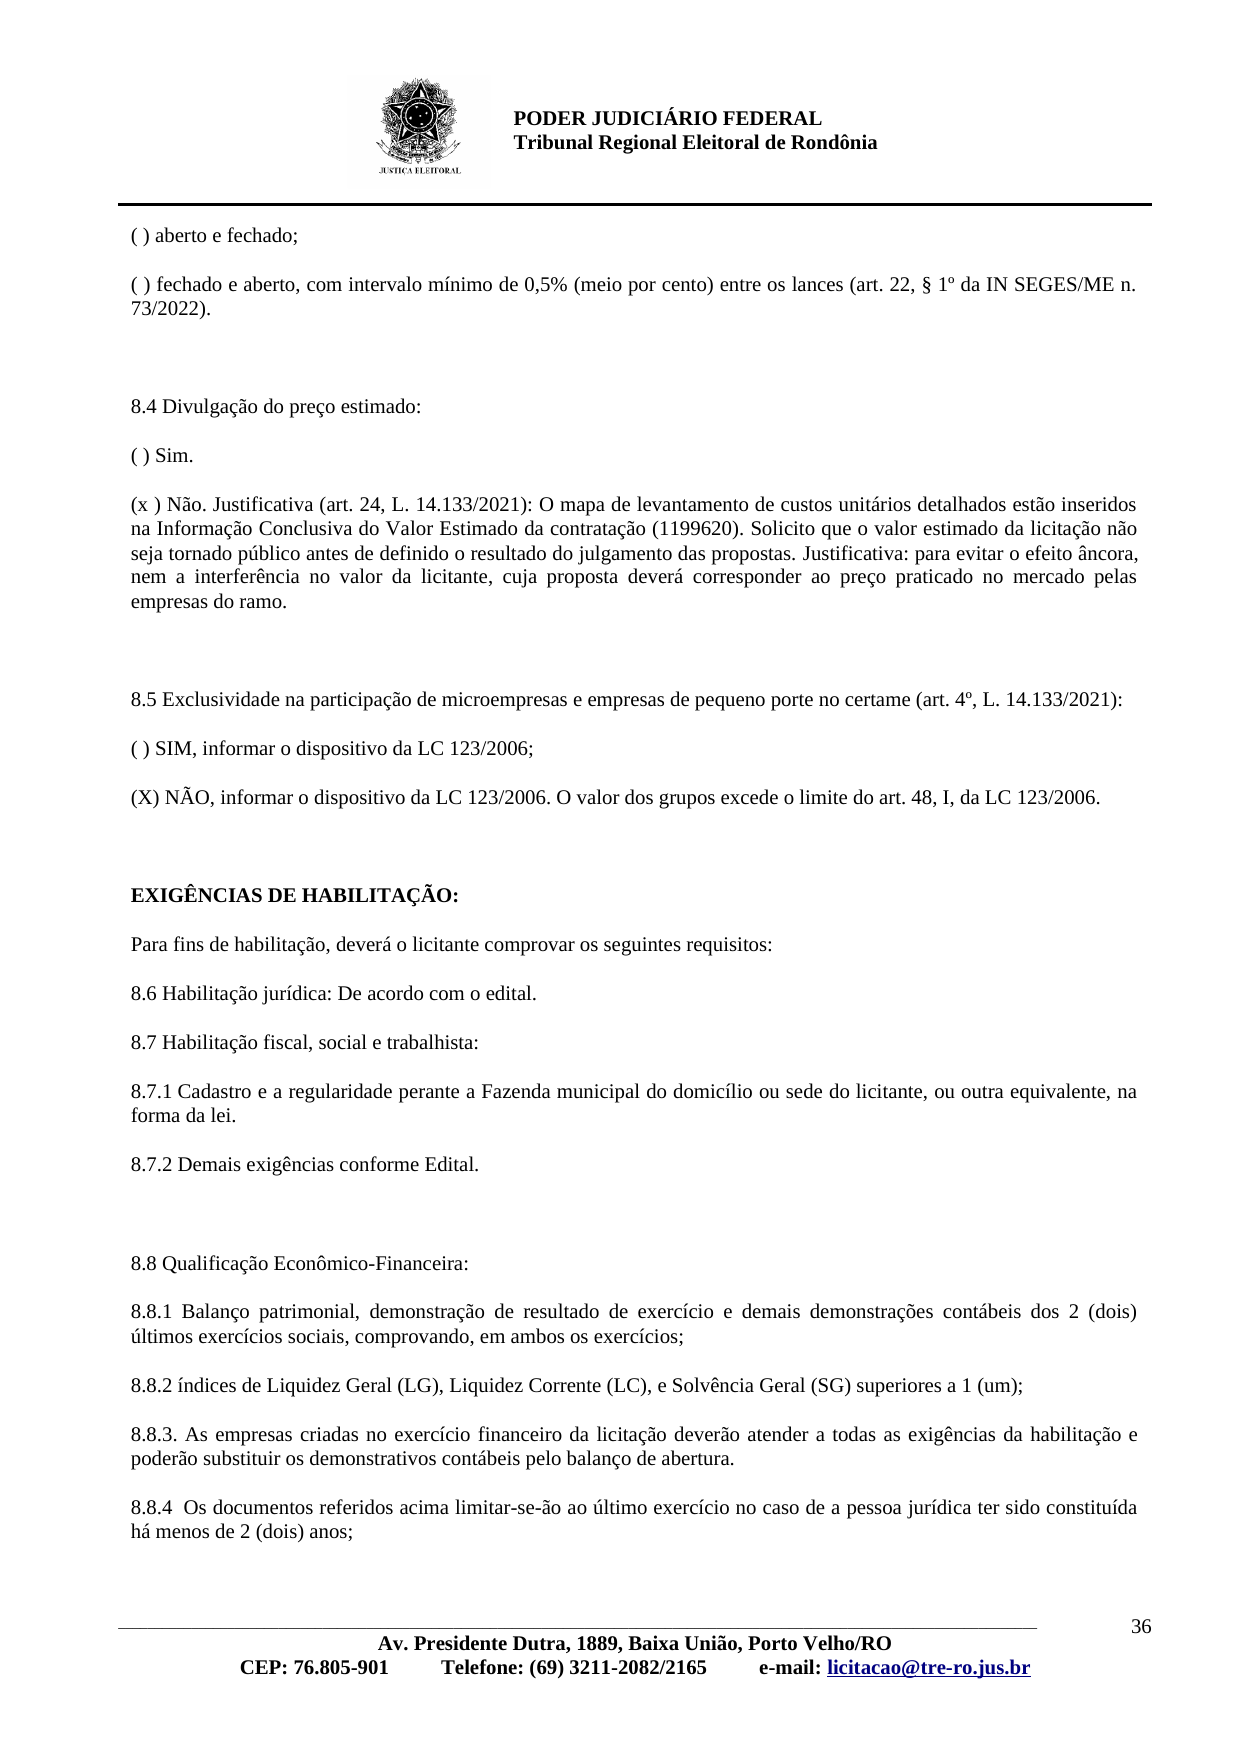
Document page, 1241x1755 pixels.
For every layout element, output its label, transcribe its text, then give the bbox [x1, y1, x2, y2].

text 8.8.3. As empresas criadas no exercício financeiro da licitação deverão atender a todas as exigências da habilitação e poderão substituir os demonstrativos contábeis pelo balanço de abertura. [131, 1422, 1139, 1470]
text ( ) aberto e fechado; [131, 223, 1139, 247]
text 8.8.4 Os documentos referidos acima limitar-se-ão ao último exercício no caso de a pessoa jurídica ter sido constituída há menos de 2 (dois) anos; [131, 1495, 1139, 1543]
text EXIGÊNCIAS DE HABILITAÇÃO: [131, 883, 1139, 907]
text 8.8.2 índices de Liquidez Geral (LG), Liquidez Corrente (LC), e Solvência Geral (SG) superiores a 1 (um); [131, 1373, 1139, 1397]
text 8.7 Habilitação fiscal, social e trabalhista: [131, 1030, 1139, 1054]
text (X) NÃO, informar o dispositivo da LC 123/2006. O valor dos grupos excede o limite do art. 48, I, da LC 123/2006. [131, 785, 1139, 809]
text 8.7.1 Cadastro e a regularidade perante a Fazenda municipal do domicílio ou sede do licitante, ou outra equivalente, na forma da lei. [131, 1079, 1139, 1127]
text 8.8.1 Balanço patrimonial, demonstração de resultado de exercício e demais demonstrações contábeis dos 2 (dois) últimos exercícios sociais, comprovando, em ambos os exercícios; [131, 1299, 1139, 1348]
text ( ) fechado e aberto, com intervalo mínimo de 0,5% (meio por cento) entre os lances (art. 22, § 1º da IN SEGES/ME n. 73/2022). [131, 272, 1139, 320]
text 8.7.2 Demais exigências conforme Edital. [131, 1152, 1139, 1176]
text 8.4 Divulgação do preço estimado: [131, 394, 1139, 418]
text Para fins de habilitação, deverá o licitante comprovar os seguintes requisitos: [131, 932, 1139, 956]
text ( ) SIM, informar o dispositivo da LC 123/2006; [131, 736, 1139, 760]
text 8.6 Habilitação jurídica: De acordo com o edital. [131, 981, 1139, 1005]
text ( ) Sim. [131, 443, 1139, 467]
text 8.5 Exclusividade na participação de microempresas e empresas de pequeno porte no certame (art. 4º, L. 14.133/2021): [131, 687, 1139, 711]
text (x ) Não. Justificativa (art. 24, L. 14.133/2021): O mapa de levantamento de custos unitários detalhados estão inseridos na Informação Conclusiva do Valor Estimado da contratação (1199620). Solicito que o valor estimado da licitação não seja tornado público antes de definido o resultado do julgamento das propostas. Justificativa: para evitar o efeito âncora, nem a interferência no valor da licitante, cuja proposta deverá corresponder ao preço praticado no mercado pelas empresas do ramo. [131, 492, 1139, 613]
text 8.8 Qualificação Econômico-Financeira: [131, 1250, 1139, 1274]
